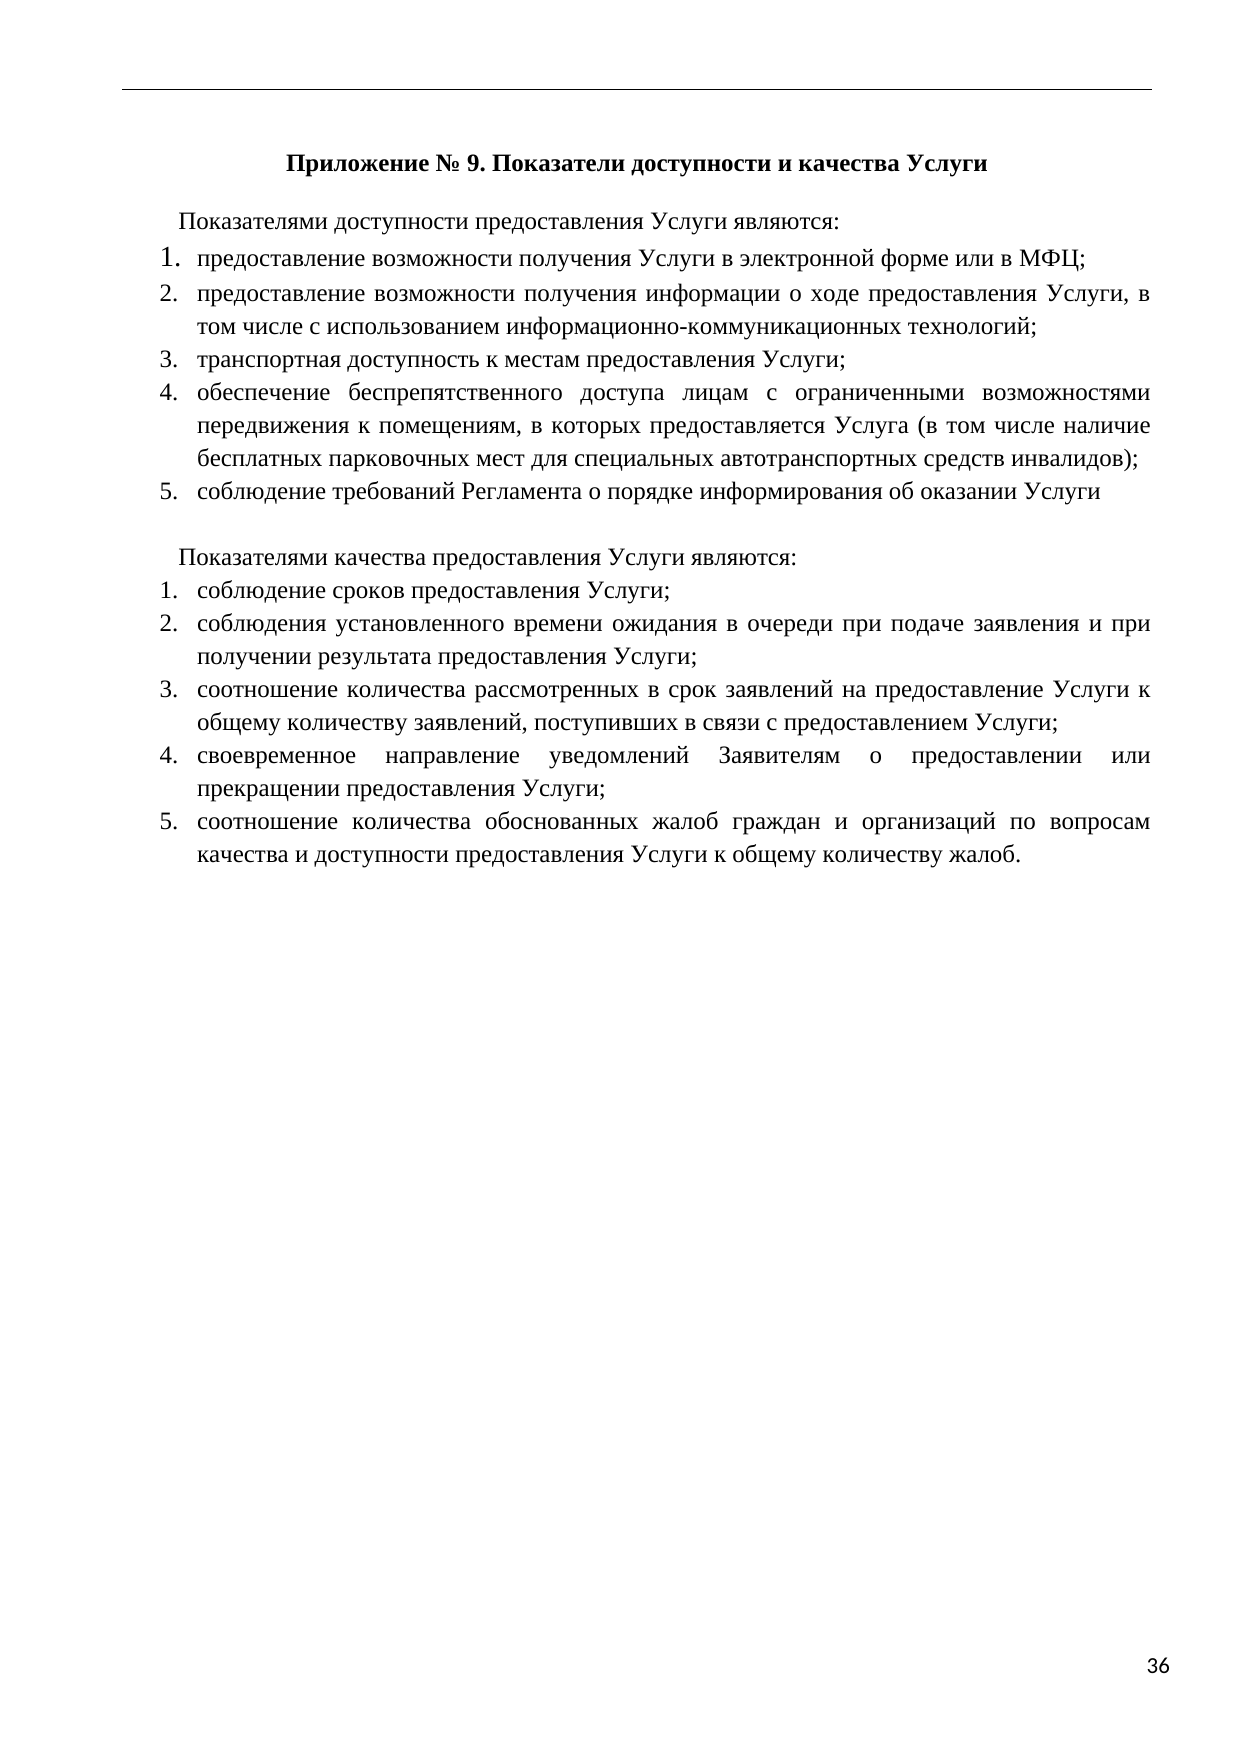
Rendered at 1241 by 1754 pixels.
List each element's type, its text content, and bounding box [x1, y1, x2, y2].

list соблюдение требований Регламента о порядке информирования об оказании Услуги [159, 476, 1152, 505]
list своевременное направление уведомлений Заявителям о предоставлении или прекращении предоставления Услуги; [159, 740, 1152, 802]
list обеспечение беспрепятственного доступа лицам с ограниченными возможностями передвижения к помещениям, в которых предоставляется Услуга (в том числе наличие бесплатных парковочных мест для специальных автотранспортных средств инвалидов); [159, 377, 1152, 472]
list предоставление возможности получения Услуги в электронной форме или в МФЦ; [159, 239, 1152, 273]
list соотношение количества обоснованных жалоб граждан и организаций по вопросам качества и доступности предоставления Услуги к общему количеству жалоб. [159, 806, 1152, 868]
list соблюдение сроков предоставления Услуги; [159, 575, 1152, 604]
list транспортная доступность к местам предоставления Услуги; [159, 344, 1152, 373]
text Показателями качества предоставления Услуги являются: [122, 542, 1152, 571]
subtitle Приложение № 9. Показатели доступности и качества Услуги [122, 148, 1152, 177]
list предоставление возможности получения информации о ходе предоставления Услуги, в том числе с использованием информационно-коммуникационных технологий; [159, 278, 1152, 339]
list соблюдения установленного времени ожидания в очереди при подаче заявления и при получении результата предоставления Услуги; [159, 608, 1152, 670]
text Показателями доступности предоставления Услуги являются: [122, 206, 1152, 235]
list соотношение количества рассмотренных в срок заявлений на предоставление Услуги к общему количеству заявлений, поступивших в связи с предоставлением Услуги; [159, 674, 1152, 736]
